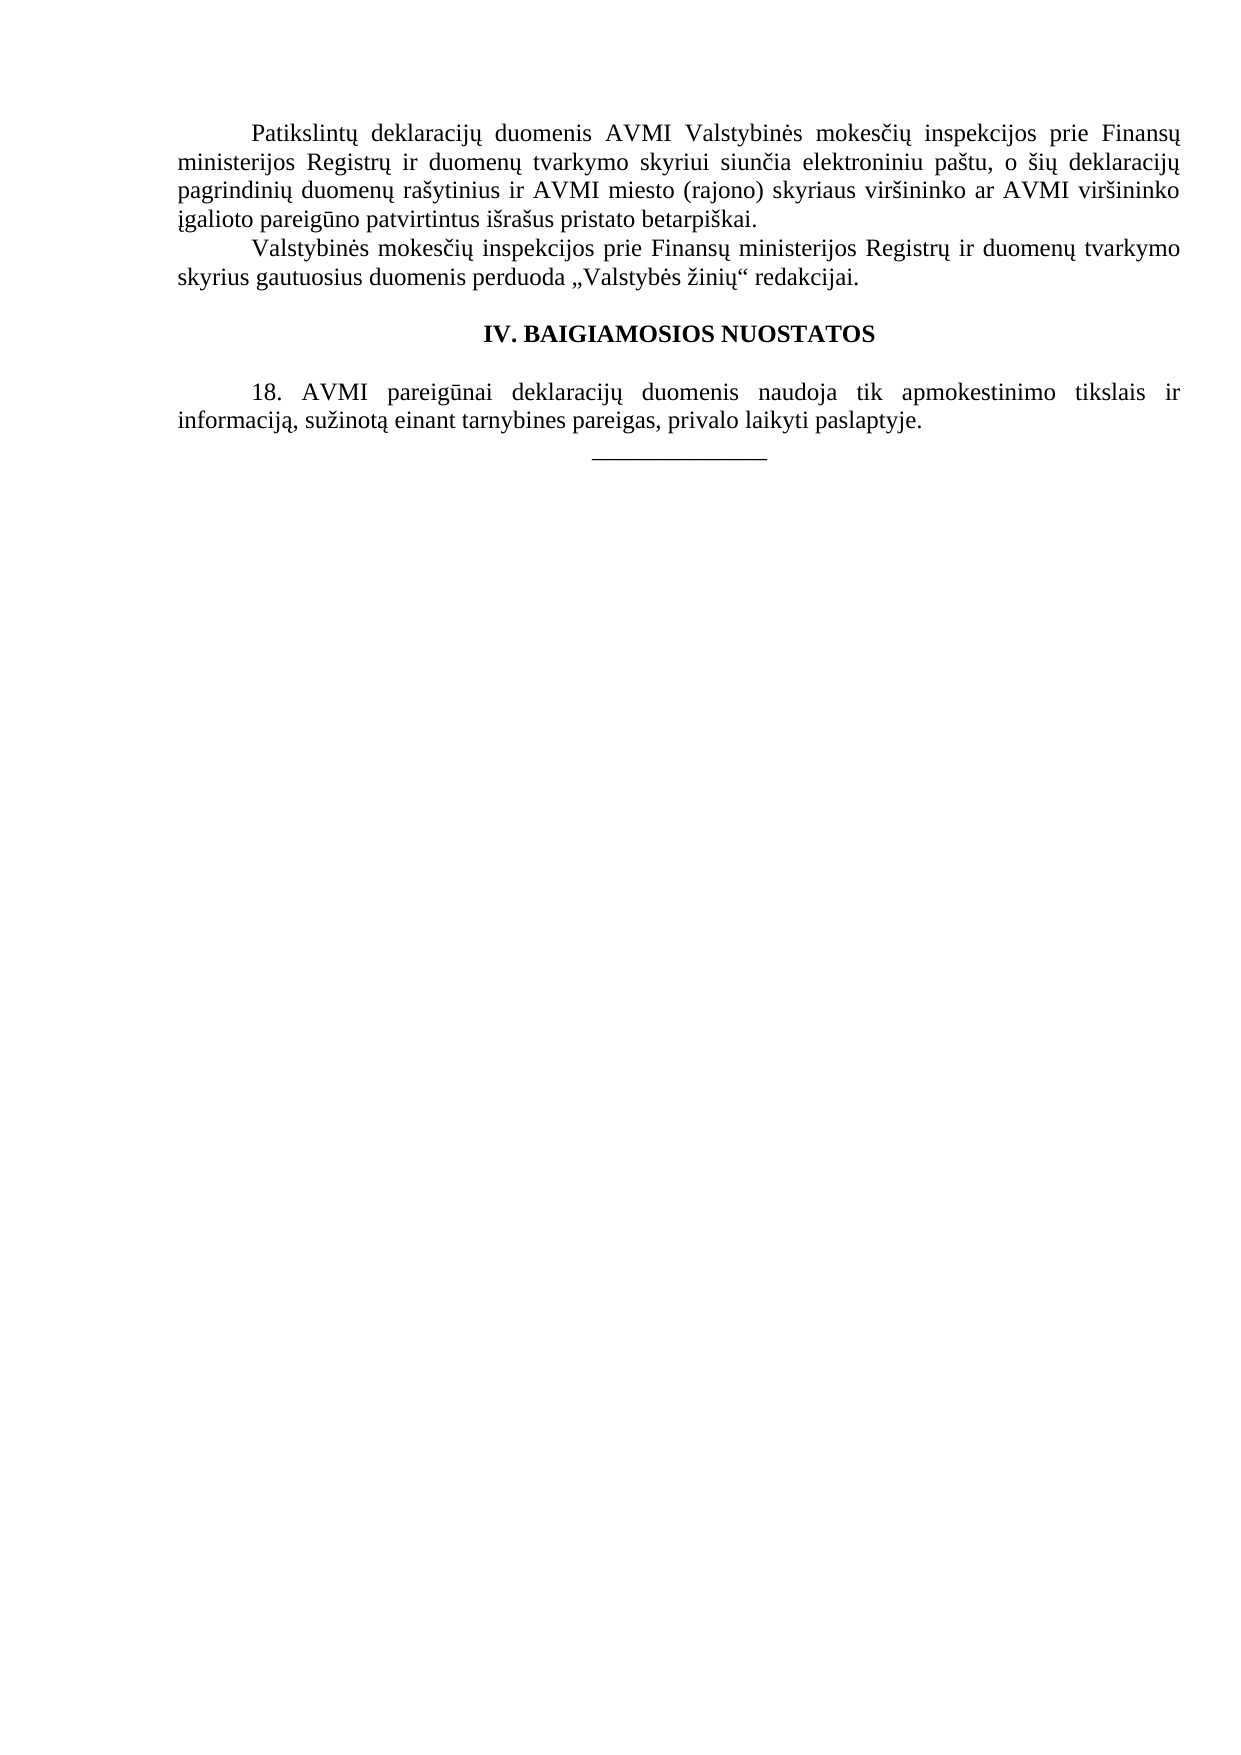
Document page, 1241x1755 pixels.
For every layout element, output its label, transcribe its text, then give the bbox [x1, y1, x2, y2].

text Valstybinės mokesčių inspekcijos prie Finansų ministerijos Registrų ir duomenų tvarkymo skyrius gautuosius duomenis perduoda „Valstybės žinių“ redakcijai. [177, 233, 1181, 291]
text ______________ [177, 434, 1181, 463]
text Patikslintų deklaracijų duomenis AVMI Valstybinės mokesčių inspekcijos prie Finansų ministerijos Registrų ir duomenų tvarkymo skyriui siunčia elektroniniu paštu, o šių deklaracijų pagrindinių duomenų rašytinius ir AVMI miesto (rajono) skyriaus viršininko ar AVMI viršininko įgalioto pareigūno patvirtintus išrašus pristato betarpiškai. [177, 118, 1181, 233]
text IV. BAIGIAMOSIOS NUOSTATOS [177, 319, 1181, 348]
text 18. AVMI pareigūnai deklaracijų duomenis naudoja tik apmokestinimo tikslais ir informaciją, sužinotą einant tarnybines pareigas, privalo laikyti paslaptyje. [177, 377, 1181, 434]
